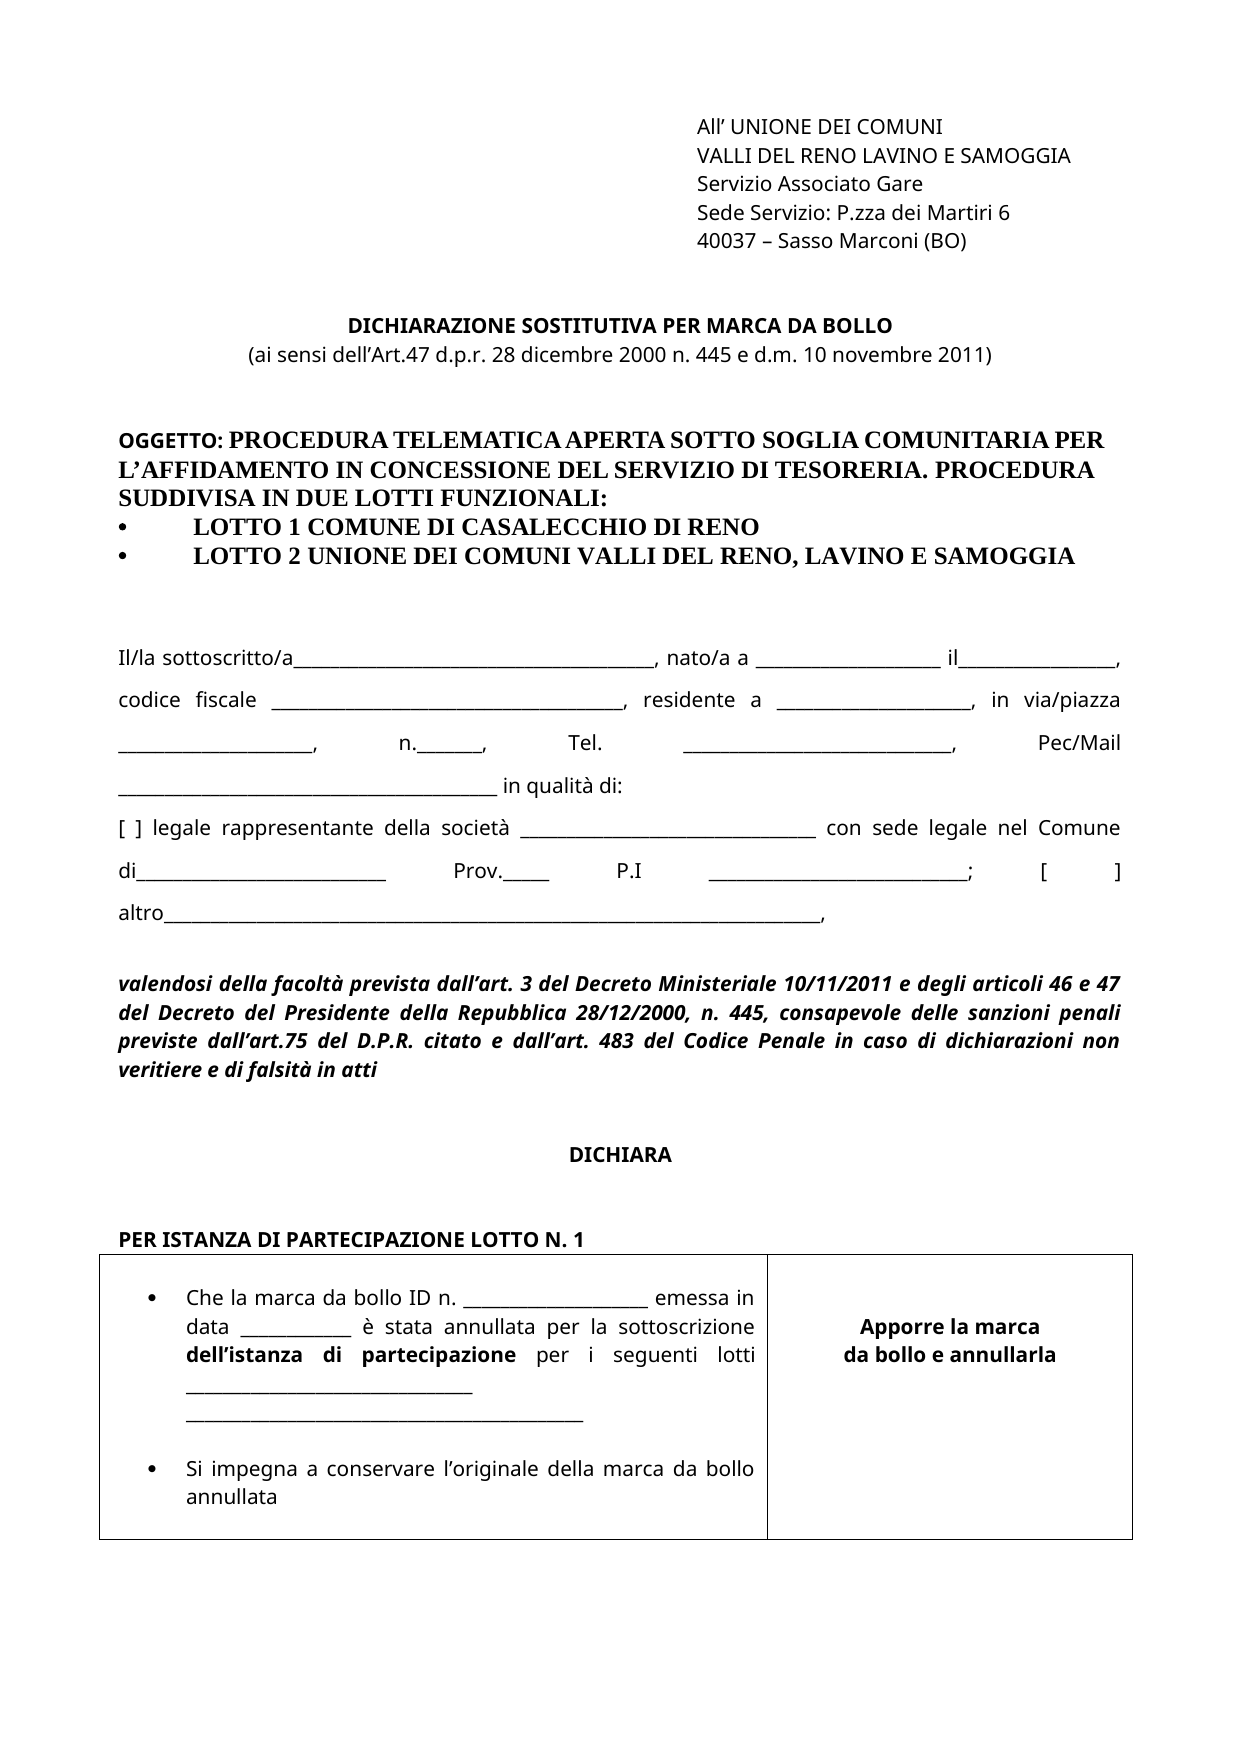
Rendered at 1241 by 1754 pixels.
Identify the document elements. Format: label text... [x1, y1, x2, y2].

table_header Che la marca da bollo ID n. ____________________ emessa in data ____________ è stata annullata per la sottoscrizione dell’istanza di partecipazione per i seguenti lotti _______________________________ ___________________________________________ Si impegna a conservare l’originale della marca da bollo annullata [100, 1255, 767, 1539]
list LOTTO 2 UNIONE DEI COMUNI VALLI DEL RENO, LAVINO E SAMOGGIA [118, 541, 1122, 570]
list LOTTO 1 COMUNE DI CASALECCHIO DI RENO [118, 512, 1122, 541]
text PER ISTANZA DI PARTECIPAZIONE LOTTO N. 1 [118, 1226, 1122, 1254]
table_header Apporre la marca da bollo e annullarla [768, 1255, 1132, 1539]
text 40037 – Sasso Marconi (BO) [697, 226, 1122, 254]
text Il/la sottoscritto/a_______________________________________, nato/a a ____________________ il_________________, codice fiscale ______________________________________, residente a _____________________, in via/piazza _____________________, n._______, Tel. _____________________________, Pec/Mail _________________________________________ in qualità di: [118, 643, 1122, 799]
text OGGETTO: PROCEDURA TELEMATICA APERTA SOTTO SOGLIA COMUNITARIA PER L’AFFIDAMENTO IN CONCESSIONE DEL SERVIZIO DI TESORERIA. PROCEDURA SUDDIVISA IN DUE LOTTI FUNZIONALI: [118, 425, 1122, 512]
text valendosi della facoltà prevista dall’art. 3 del Decreto Ministeriale 10/11/2011 e degli articoli 46 e 47 del Decreto del Presidente della Repubblica 28/12/2000, n. 445, consapevole delle sanzioni penali previste dall’art.75 del D.P.R. citato e dall’art. 483 del Codice Penale in caso di dichiarazioni non veritiere e di falsità in atti [118, 969, 1122, 1083]
text Servizio Associato Gare [697, 169, 1122, 198]
text All’ UNIONE DEI COMUNI [697, 112, 1122, 141]
text VALLI DEL RENO LAVINO E SAMOGGIA [697, 141, 1122, 169]
text Sede Servizio: P.zza dei Martiri 6 [697, 198, 1122, 226]
text DICHIARA [118, 1140, 1122, 1169]
text (ai sensi dell’Art.47 d.p.r. 28 dicembre 2000 n. 445 e d.m. 10 novembre 2011) [118, 340, 1122, 368]
text [ ] legale rappresentante della società ________________________________ con sede legale nel Comune di___________________________ Prov._____ P.I ____________________________; [ ] altro_______________________________________________________________________, [118, 813, 1122, 927]
text DICHIARAZIONE SOSTITUTIVA PER MARCA DA BOLLO [118, 311, 1122, 340]
